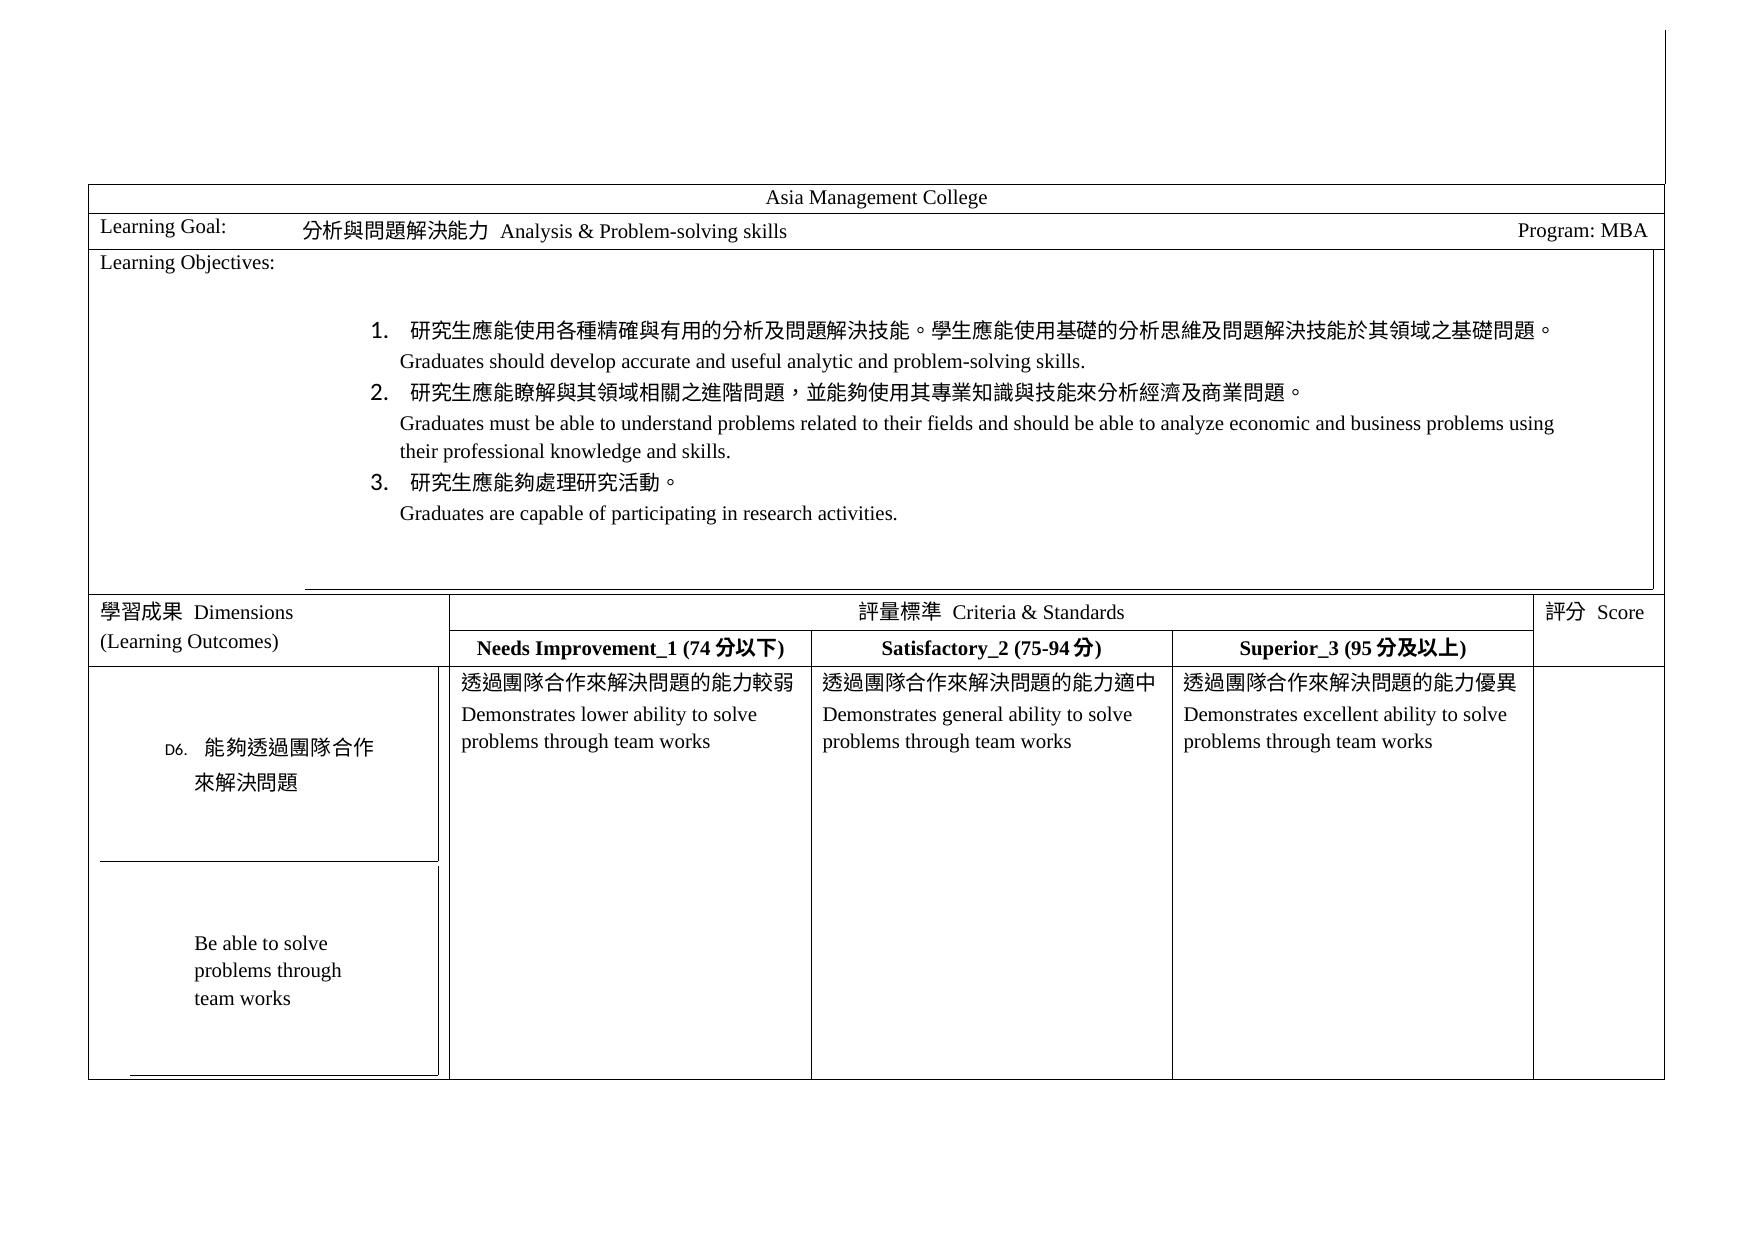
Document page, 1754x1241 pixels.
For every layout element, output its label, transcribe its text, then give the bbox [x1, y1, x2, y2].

table_cell [1534, 667, 1664, 1078]
table_cell Superior_3 (95分及以上) [1173, 631, 1533, 666]
table_cell 研究生應能使用各種精確與有用的分析及問題解決技能。學生應能使用基礎的分析思維及問題解決技能於其領域之基礎問題。 Graduates should develop accurate and useful analytic and problem-solving skills. 研究生應能瞭解與其領域相關之進階問題，並能夠使用其專業知識與技能來分析經濟及商業問題。 Graduates must be able to understand problems related to their fields and should be able to analyze economic and business problems using their professional knowledge and skills. 研究生應能夠處理研究活動。 Graduates are capable of participating in research activities. [291, 250, 1664, 594]
table_cell 分析與問題解決能力 Analysis & Problem-solving skills [291, 214, 1402, 249]
table_cell Program: MBA [1402, 214, 1664, 249]
table_cell 能夠透過團隊合作來解決問題 Be able to solve problems through team works [89, 667, 449, 1078]
table_cell 評量標準 Criteria & Standards [450, 595, 1533, 630]
table_cell Learning Goal: [89, 214, 291, 249]
table_cell Satisfactory_2 (75-94分) [812, 631, 1172, 666]
table_cell 透過團隊合作來解決問題的能力優異 Demonstrates excellent ability to solve problems through team works [1173, 667, 1533, 1078]
table_cell 評分 Score [1534, 595, 1664, 666]
table_cell Needs Improvement_1 (74分以下) [450, 631, 811, 666]
table_cell Learning Objectives: [89, 250, 291, 594]
table_header Asia Management College [89, 185, 1664, 213]
table_cell 學習成果 Dimensions (Learning Outcomes) [89, 595, 449, 666]
table_cell 透過團隊合作來解決問題的能力較弱 Demonstrates lower ability to solve problems through team works [450, 667, 811, 1078]
table_cell 透過團隊合作來解決問題的能力適中 Demonstrates general ability to solve problems through team works [812, 667, 1172, 1078]
